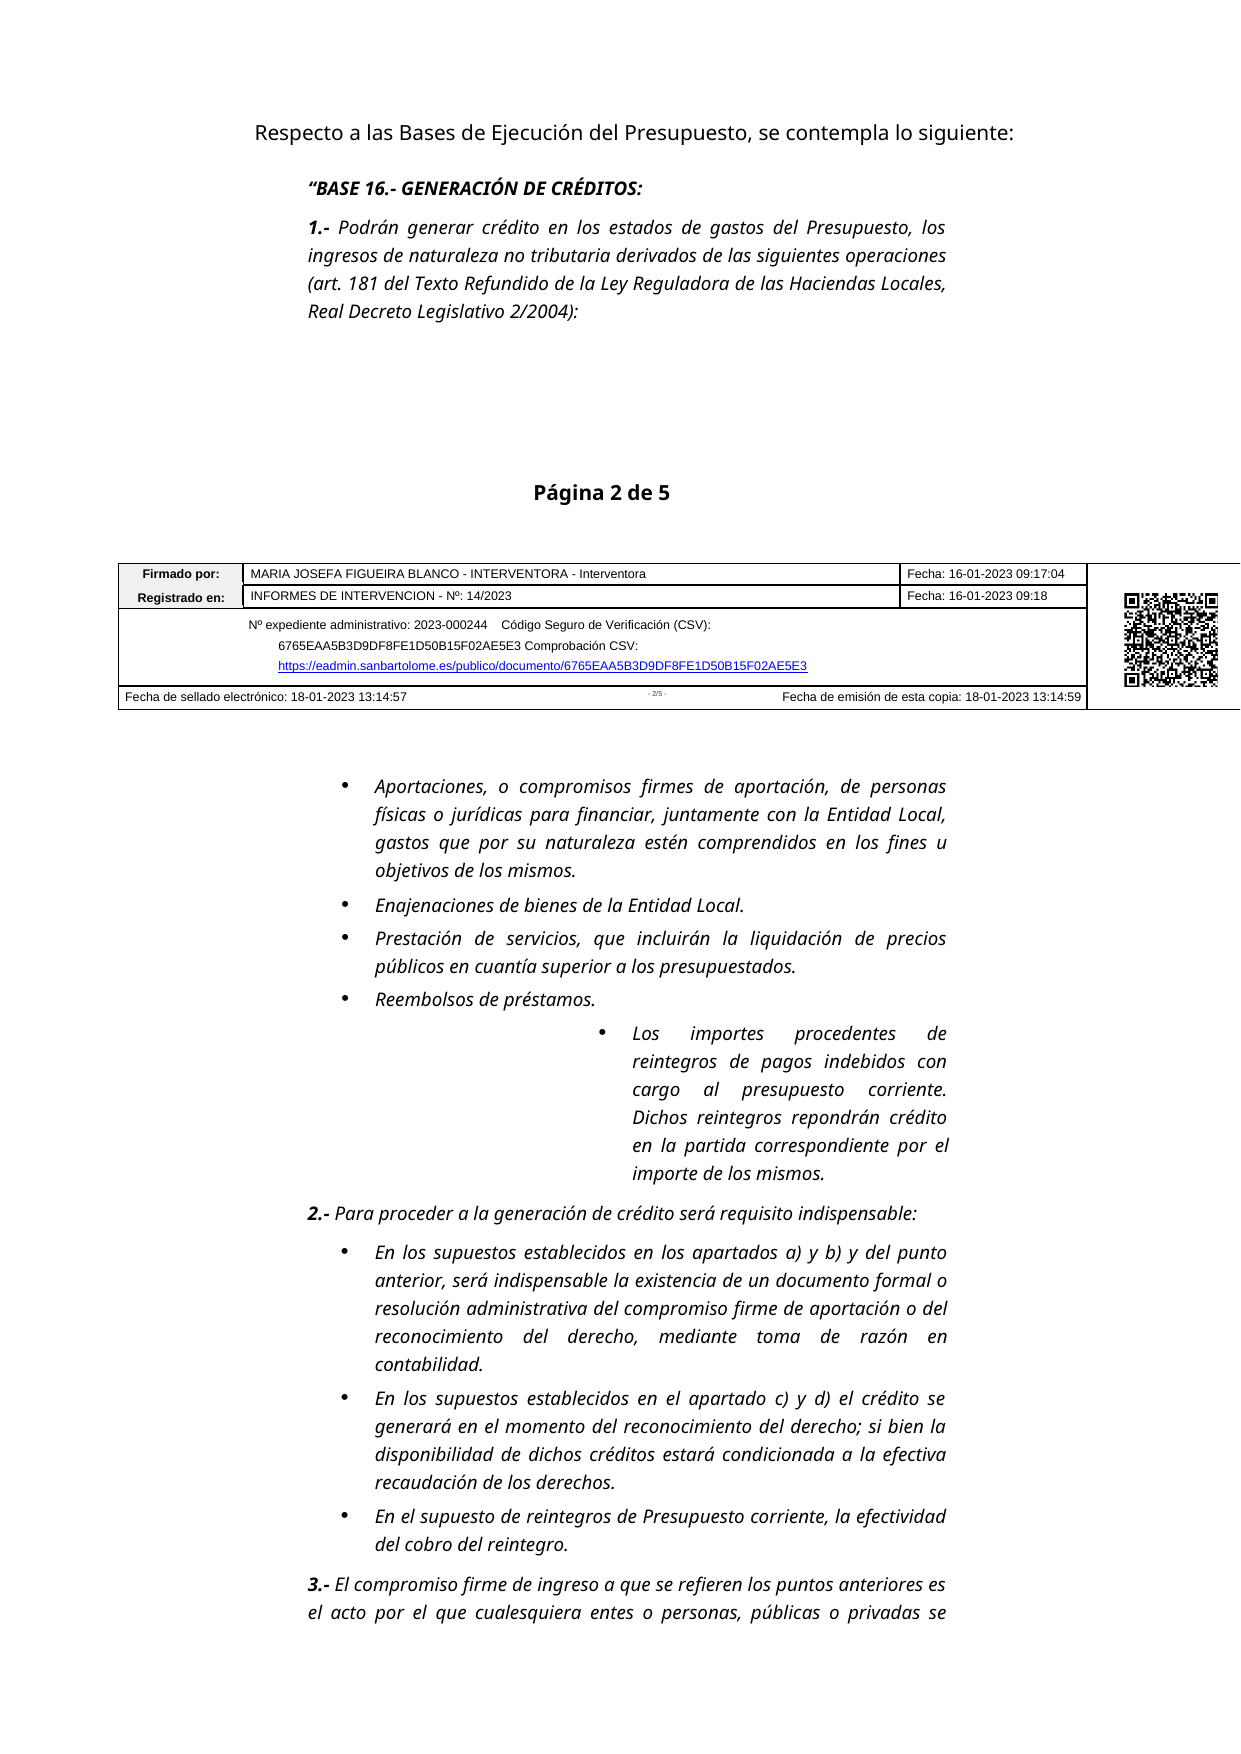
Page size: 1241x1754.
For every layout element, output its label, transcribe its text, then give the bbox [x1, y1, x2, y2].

list Prestación de servicios, que incluirán la liquidación de precios públicos en cuantía superior a los presupuestados. [341, 925, 949, 979]
table_cell INFORMES DE INTERVENCION - Nº: 14/2023 [244, 586, 899, 607]
text Respecto a las Bases de Ejecución del Presupuesto, se contempla lo siguiente: [254, 118, 1122, 147]
table_cell Fecha de sellado electrónico: 18-01-2023 13:14:57 - 2/5 - Fecha de emisión de esta copia: 18-01-2023 13:14:59 [119, 687, 1086, 709]
list Aportaciones, o compromisos firmes de aportación, de personas físicas o jurídicas para financiar, juntamente con la Entidad Local, gastos que por su naturaleza estén comprendidos en los fines u objetivos de los mismos. [341, 774, 949, 883]
list Reembolsos de préstamos. [341, 987, 909, 1012]
list Los importes procedentes de reintegros de pagos indebidos con cargo al presupuesto corriente. Dichos reintegros repondrán crédito en la partida correspondiente por el importe de los mismos. [598, 1020, 949, 1186]
text Página 2 de 5 [331, 478, 872, 506]
table_header [1088, 564, 1240, 709]
table_header MARIA JOSEFA FIGUEIRA BLANCO - INTERVENTORA - Interventora [244, 564, 899, 584]
table_header Fecha: 16-01-2023 09:17:04 [901, 564, 1086, 584]
text 2.- Para proceder a la generación de crédito será requisito indispensable: [308, 1200, 1122, 1226]
table_cell Fecha: 16-01-2023 09:18 [901, 586, 1086, 607]
list En los supuestos establecidos en los apartados a) y b) y del punto anterior, será indispensable la existencia de un documento formal o resolución administrativa del compromiso firme de aportación o del reconocimiento del derecho, mediante toma de razón en contabilidad. [341, 1239, 950, 1377]
table_cell Registrado en: [119, 588, 242, 605]
list En el supuesto de reintegros de Presupuesto corriente, la efectividad del cobro del reintegro. [341, 1504, 949, 1557]
text “BASE 16.- GENERACIÓN DE CRÉDITOS: [308, 175, 1122, 201]
list Enajenaciones de bienes de la Entidad Local. [341, 892, 909, 917]
list En los supuestos establecidos en el apartado c) y d) el crédito se generará en el momento del reconocimiento del derecho; si bien la disponibilidad de dichos créditos estará condicionada a la efectiva recaudación de los derechos. [341, 1385, 948, 1495]
table_header Firmado por: [119, 564, 242, 582]
text 3.- El compromiso firme de ingreso a que se refieren los puntos anteriores es el acto por el que cualesquiera entes o personas, públicas o privadas se [308, 1571, 949, 1625]
text 1.- Podrán generar crédito en los estados de gastos del Presupuesto, los ingresos de naturaleza no tributaria derivados de las siguientes operaciones (art. 181 del Texto Refundido de la Ley Reguladora de las Haciendas Locales, Real Decreto Legislativo 2/2004): [308, 214, 949, 324]
table_cell Nº expediente administrativo: 2023-000244 Código Seguro de Verificación (CSV): 6765EAA5B3D9DF8FE1D50B15F02AE5E3 Comprobación CSV: https://eadmin.sanbartolome.es/publico/documento/6765EAA5B3D9DF8FE1D50B15F02AE5E3 [119, 609, 1086, 685]
